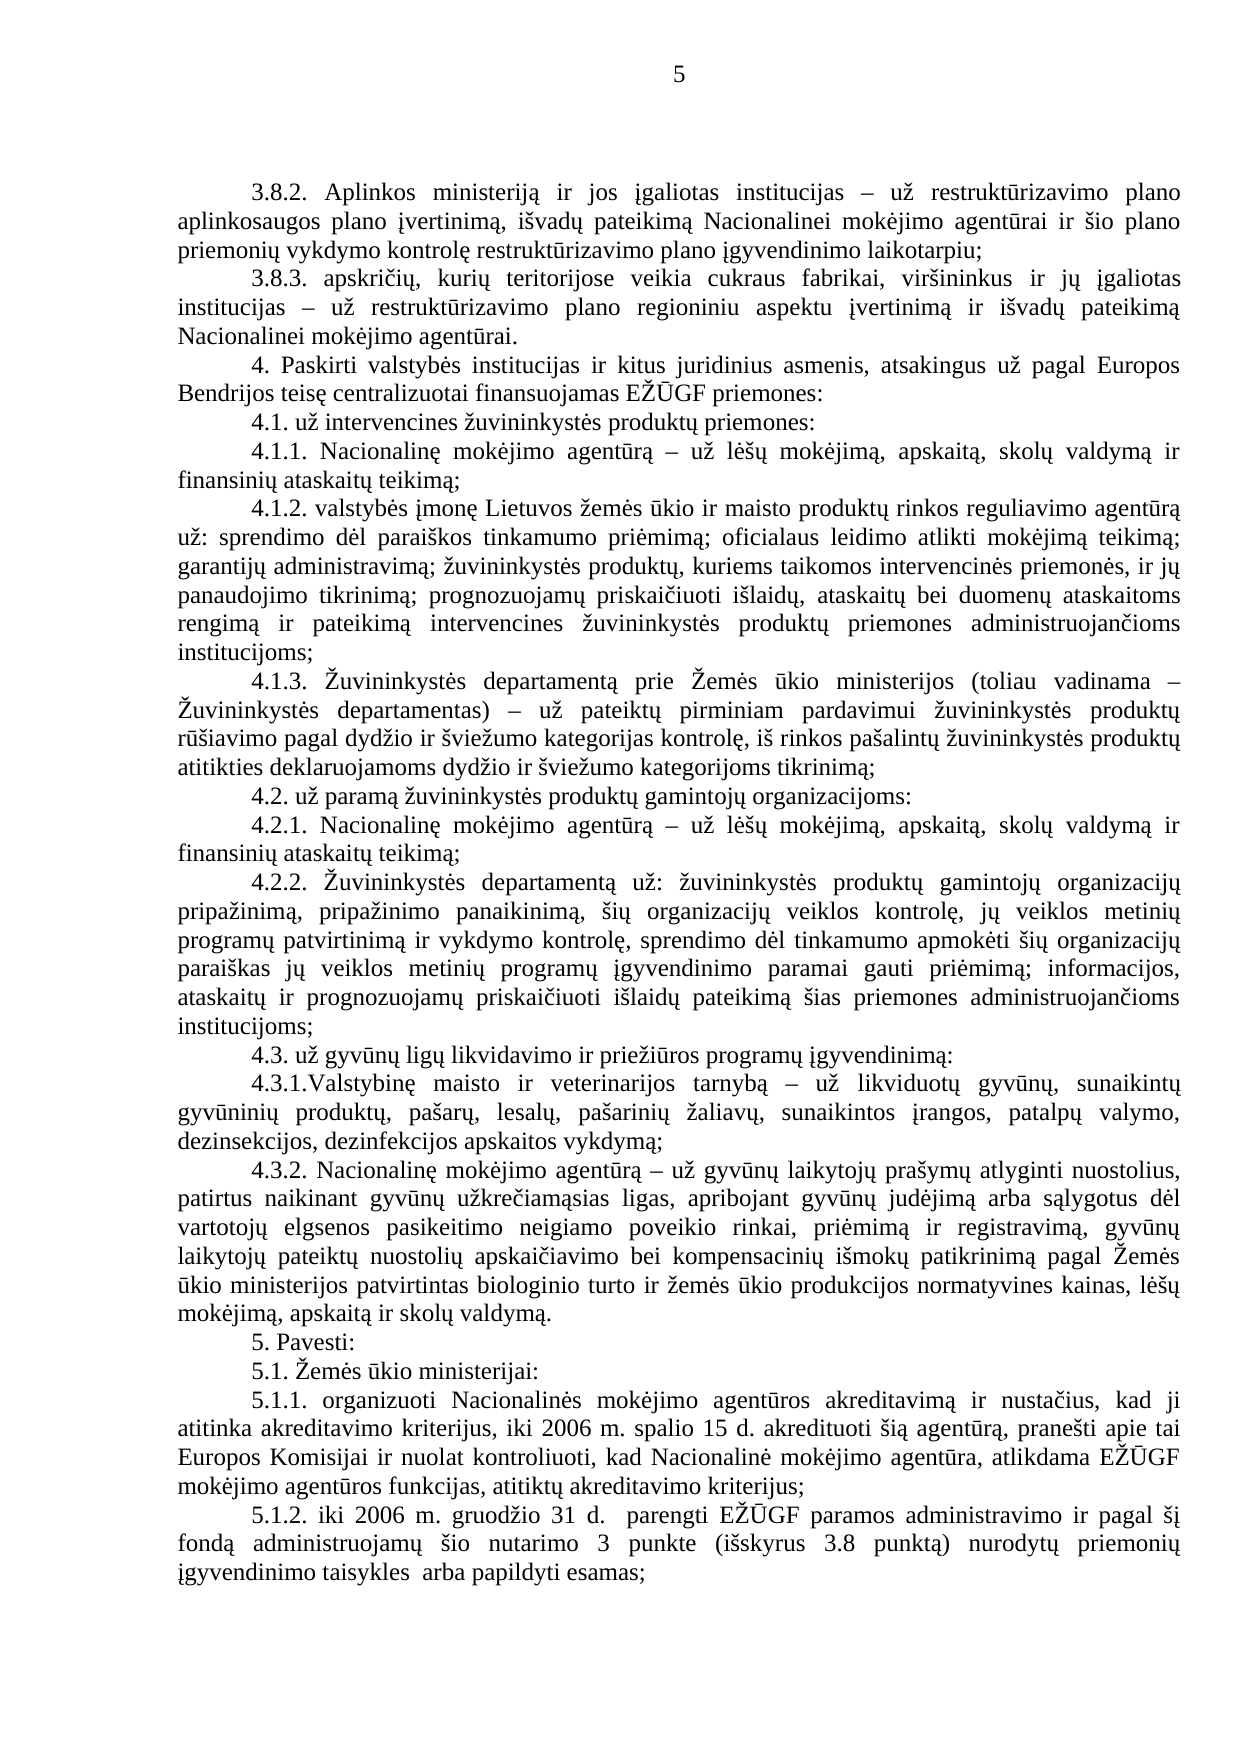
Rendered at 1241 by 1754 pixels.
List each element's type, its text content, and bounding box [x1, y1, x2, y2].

text 4.2. už paramą žuvininkystės produktų gamintojų organizacijoms: [177, 781, 1181, 810]
text 4.1.3. Žuvininkystės departamentą prie Žemės ūkio ministerijos (toliau vadinama – Žuvininkystės departamentas) – už pateiktų pirminiam pardavimui žuvininkystės produktų rūšiavimo pagal dydžio ir šviežumo kategorijas kontrolę, iš rinkos pašalintų žuvininkystės produktų atitikties deklaruojamoms dydžio ir šviežumo kategorijoms tikrinimą; [177, 666, 1181, 781]
text 4. Paskirti valstybės institucijas ir kitus juridinius asmenis, atsakingus už pagal Europos Bendrijos teisę centralizuotai finansuojamas EŽŪGF priemones: [177, 350, 1181, 407]
text 5.1.2. iki 2006 m. gruodžio 31 d. parengti EŽŪGF paramos administravimo ir pagal šį fondą administruojamų šio nutarimo 3 punkte (išskyrus 3.8 punktą) nurodytų priemonių įgyvendinimo taisykles arba papildyti esamas; [177, 1500, 1181, 1586]
text 5.1. Žemės ūkio ministerijai: [177, 1356, 1181, 1385]
text 4.1.1. Nacionalinę mokėjimo agentūrą – už lėšų mokėjimą, apskaitą, skolų valdymą ir finansinių ataskaitų teikimą; [177, 436, 1181, 493]
text 5.1.1. organizuoti Nacionalinės mokėjimo agentūros akreditavimą ir nustačius, kad ji atitinka akreditavimo kriterijus, iki 2006 m. spalio 15 d. akredituoti šią agentūrą, pranešti apie tai Europos Komisijai ir nuolat kontroliuoti, kad Nacionalinė mokėjimo agentūra, atlikdama EŽŪGF mokėjimo agentūros funkcijas, atitiktų akreditavimo kriterijus; [177, 1385, 1181, 1500]
text 4.3.1.Valstybinę maisto ir veterinarijos tarnybą – už likviduotų gyvūnų, sunaikintų gyvūninių produktų, pašarų, lesalų, pašarinių žaliavų, sunaikintos įrangos, patalpų valymo, dezinsekcijos, dezinfekcijos apskaitos vykdymą; [177, 1068, 1181, 1155]
text 4.1.2. valstybės įmonę Lietuvos žemės ūkio ir maisto produktų rinkos reguliavimo agentūrą už: sprendimo dėl paraiškos tinkamumo priėmimą; oficialaus leidimo atlikti mokėjimą teikimą; garantijų administravimą; žuvininkystės produktų, kuriems taikomos intervencinės priemonės, ir jų panaudojimo tikrinimą; prognozuojamų priskaičiuoti išlaidų, ataskaitų bei duomenų ataskaitoms rengimą ir pateikimą intervencines žuvininkystės produktų priemones administruojančioms institucijoms; [177, 493, 1181, 666]
text 4.2.2. Žuvininkystės departamentą už: žuvininkystės produktų gamintojų organizacijų pripažinimą, pripažinimo panaikinimą, šių organizacijų veiklos kontrolę, jų veiklos metinių programų patvirtinimą ir vykdymo kontrolę, sprendimo dėl tinkamumo apmokėti šių organizacijų paraiškas jų veiklos metinių programų įgyvendinimo paramai gauti priėmimą; informacijos, ataskaitų ir prognozuojamų priskaičiuoti išlaidų pateikimą šias priemones administruojančioms institucijoms; [177, 867, 1181, 1040]
text 4.3. už gyvūnų ligų likvidavimo ir priežiūros programų įgyvendinimą: [177, 1040, 1181, 1068]
text 3.8.2. Aplinkos ministeriją ir jos įgaliotas institucijas – už restruktūrizavimo plano aplinkosaugos plano įvertinimą, išvadų pateikimą Nacionalinei mokėjimo agentūrai ir šio plano priemonių vykdymo kontrolę restruktūrizavimo plano įgyvendinimo laikotarpiu; [177, 177, 1181, 263]
text 4.2.1. Nacionalinę mokėjimo agentūrą – už lėšų mokėjimą, apskaitą, skolų valdymą ir finansinių ataskaitų teikimą; [177, 810, 1181, 867]
text 4.1. už intervencines žuvininkystės produktų priemones: [177, 407, 1181, 436]
text 4.3.2. Nacionalinę mokėjimo agentūrą – už gyvūnų laikytojų prašymų atlyginti nuostolius, patirtus naikinant gyvūnų užkrečiamąsias ligas, apribojant gyvūnų judėjimą arba sąlygotus dėl vartotojų elgsenos pasikeitimo neigiamo poveikio rinkai, priėmimą ir registravimą, gyvūnų laikytojų pateiktų nuostolių apskaičiavimo bei kompensacinių išmokų patikrinimą pagal Žemės ūkio ministerijos patvirtintas biologinio turto ir žemės ūkio produkcijos normatyvines kainas, lėšų mokėjimą, apskaitą ir skolų valdymą. [177, 1155, 1181, 1327]
text 3.8.3. apskričių, kurių teritorijose veikia cukraus fabrikai, viršininkus ir jų įgaliotas institucijas – už restruktūrizavimo plano regioniniu aspektu įvertinimą ir išvadų pateikimą Nacionalinei mokėjimo agentūrai. [177, 263, 1181, 350]
text 5. Pavesti: [177, 1327, 1181, 1356]
